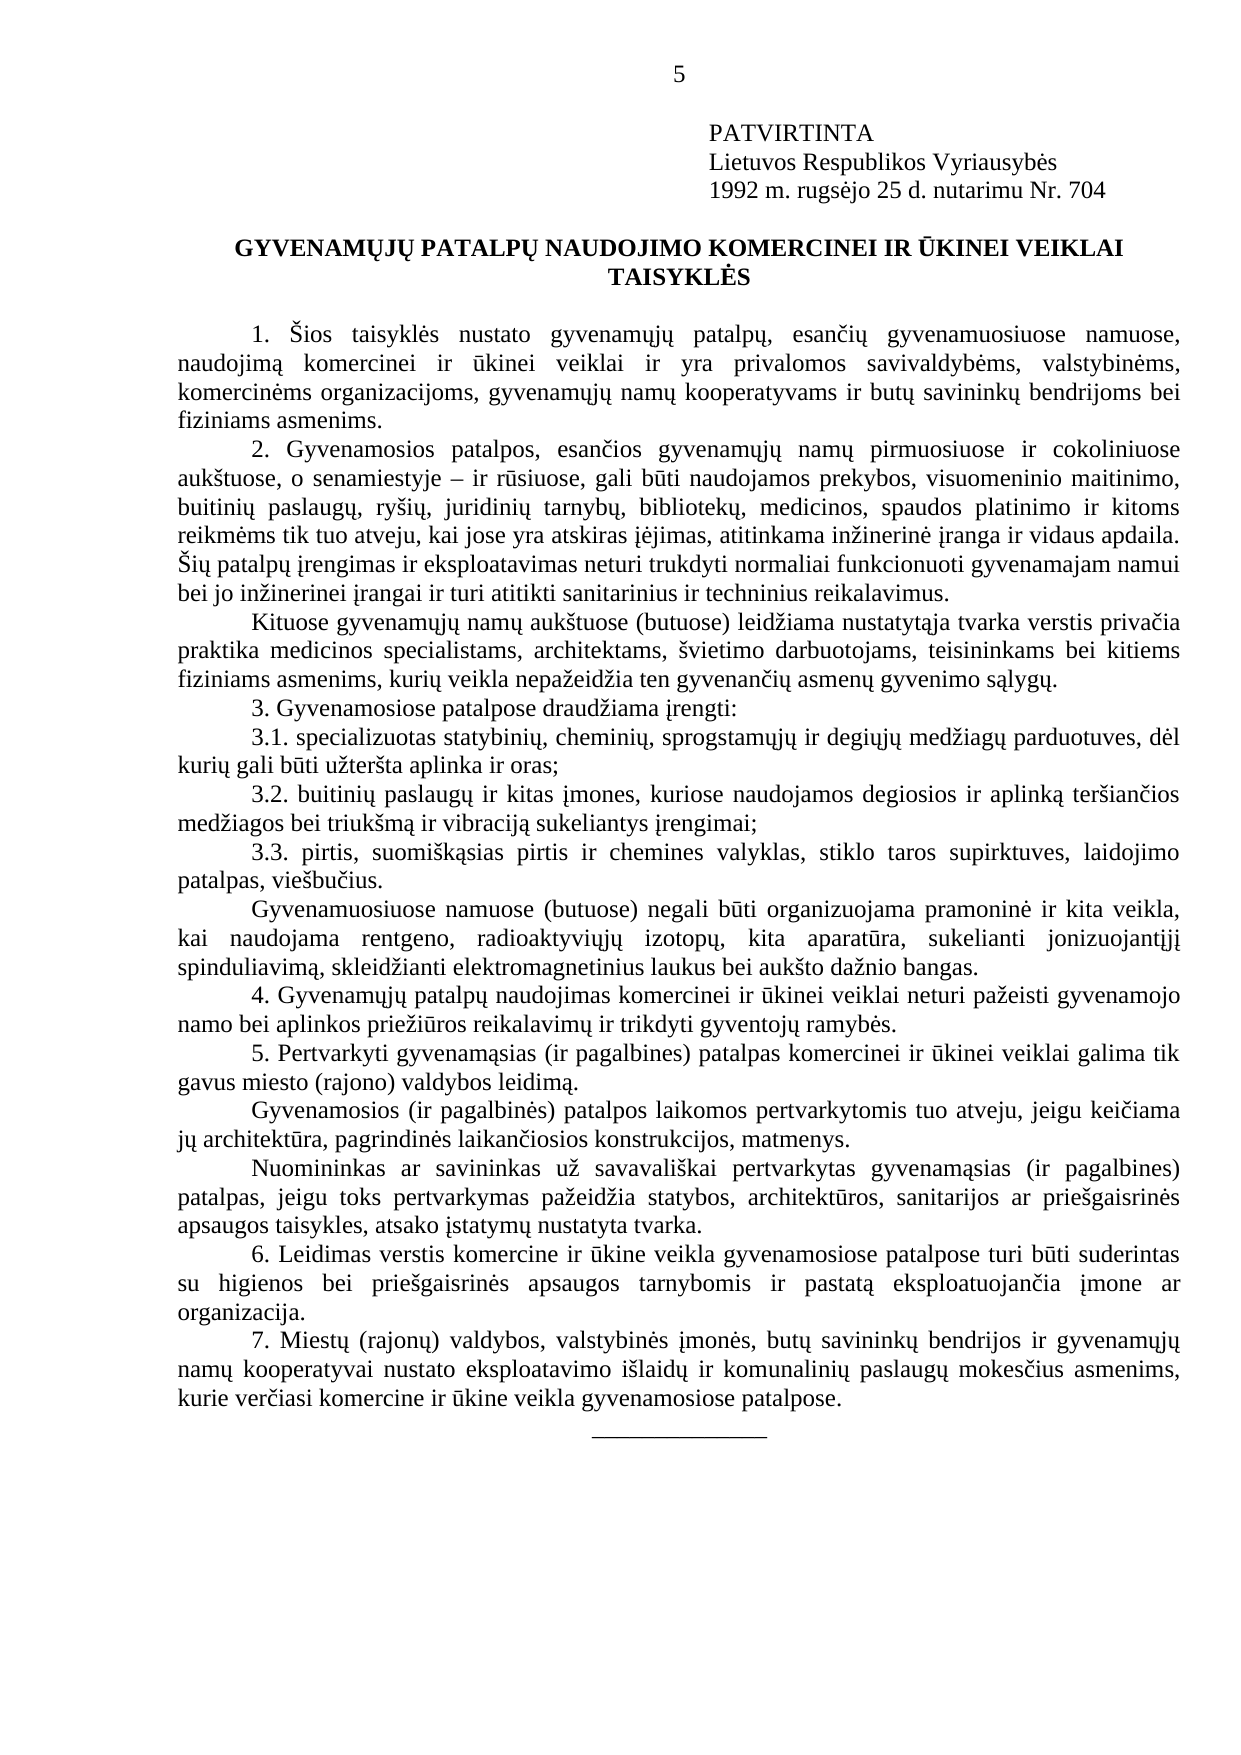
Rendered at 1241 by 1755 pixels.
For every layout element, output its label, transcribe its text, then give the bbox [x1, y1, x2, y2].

text PATVIRTINTA [709, 118, 1181, 147]
text 1992 m. rugsėjo 25 d. nutarimu Nr. 704 [177, 176, 1181, 204]
text 4. Gyvenamųjų patalpų naudojimas komercinei ir ūkinei veiklai neturi pažeisti gyvenamojo namo bei aplinkos priežiūros reikalavimų ir trikdyti gyventojų ramybės. [177, 981, 1181, 1038]
text 3.1. specializuotas statybinių, cheminių, sprogstamųjų ir degiųjų medžiagų parduotuves, dėl kurių gali būti užteršta aplinka ir oras; [177, 722, 1181, 779]
text Gyvenamuosiuose namuose (butuose) negali būti organizuojama pramoninė ir kita veikla, kai naudojama rentgeno, radioaktyviųjų izotopų, kita aparatūra, sukelianti jonizuojantįjį spinduliavimą, skleidžianti elektromagnetinius laukus bei aukšto dažnio bangas. [177, 894, 1181, 981]
text Nuomininkas ar savininkas už savavališkai pertvarkytas gyvenamąsias (ir pagalbines) patalpas, jeigu toks pertvarkymas pažeidžia statybos, architektūros, sanitarijos ar priešgaisrinės apsaugos taisykles, atsako įstatymų nustatyta tvarka. [177, 1153, 1181, 1239]
text 3.2. buitinių paslaugų ir kitas įmones, kuriose naudojamos degiosios ir aplinką teršiančios medžiagos bei triukšmą ir vibraciją sukeliantys įrengimai; [177, 779, 1181, 837]
text 2. Gyvenamosios patalpos, esančios gyvenamųjų namų pirmuosiuose ir cokoliniuose aukštuose, o senamiestyje – ir rūsiuose, gali būti naudojamos prekybos, visuomeninio maitinimo, buitinių paslaugų, ryšių, juridinių tarnybų, bibliotekų, medicinos, spaudos platinimo ir kitoms reikmėms tik tuo atveju, kai jose yra atskiras įėjimas, atitinkama inžinerinė įranga ir vidaus apdaila. Šių patalpų įrengimas ir eksploatavimas neturi trukdyti normaliai funkcionuoti gyvenamajam namui bei jo inžinerinei įrangai ir turi atitikti sanitarinius ir techninius reikalavimus. [177, 434, 1181, 607]
text Kituose gyvenamųjų namų aukštuose (butuose) leidžiama nustatytąja tvarka verstis privačia praktika medicinos specialistams, architektams, švietimo darbuotojams, teisininkams bei kitiems fiziniams asmenims, kurių veikla nepažeidžia ten gyvenančių asmenų gyvenimo sąlygų. [177, 607, 1181, 693]
text Gyvenamųjų patalpų naudojimo komercinei ir ūkinei veiklai taisyklės [177, 233, 1181, 291]
text 5. Pertvarkyti gyvenamąsias (ir pagalbines) patalpas komercinei ir ūkinei veiklai galima tik gavus miesto (rajono) valdybos leidimą. [177, 1038, 1181, 1096]
text 3. Gyvenamosiose patalpose draudžiama įrengti: [177, 693, 1181, 722]
text 1. Šios taisyklės nustato gyvenamųjų patalpų, esančių gyvenamuosiuose namuose, naudojimą komercinei ir ūkinei veiklai ir yra privalomos savivaldybėms, valstybinėms, komercinėms organizacijoms, gyvenamųjų namų kooperatyvams ir butų savininkų bendrijoms bei fiziniams asmenims. [177, 319, 1181, 434]
text Gyvenamosios (ir pagalbinės) patalpos laikomos pertvarkytomis tuo atveju, jeigu keičiama jų architektūra, pagrindinės laikančiosios konstrukcijos, matmenys. [177, 1096, 1181, 1153]
text 7. Miestų (rajonų) valdybos, valstybinės įmonės, butų savininkų bendrijos ir gyvenamųjų namų kooperatyvai nustato eksploatavimo išlaidų ir komunalinių paslaugų mokesčius asmenims, kurie verčiasi komercine ir ūkine veikla gyvenamosiose patalpose. [177, 1326, 1181, 1412]
text 3.3. pirtis, suomiškąsias pirtis ir chemines valyklas, stiklo taros supirktuves, laidojimo patalpas, viešbučius. [177, 837, 1181, 894]
text 6. Leidimas verstis komercine ir ūkine veikla gyvenamosiose patalpose turi būti suderintas su higienos bei priešgaisrinės apsaugos tarnybomis ir pastatą eksploatuojančia įmone ar organizacija. [177, 1239, 1181, 1326]
text ______________ [177, 1412, 1181, 1441]
text Lietuvos Respublikos Vyriausybės [177, 147, 1181, 176]
